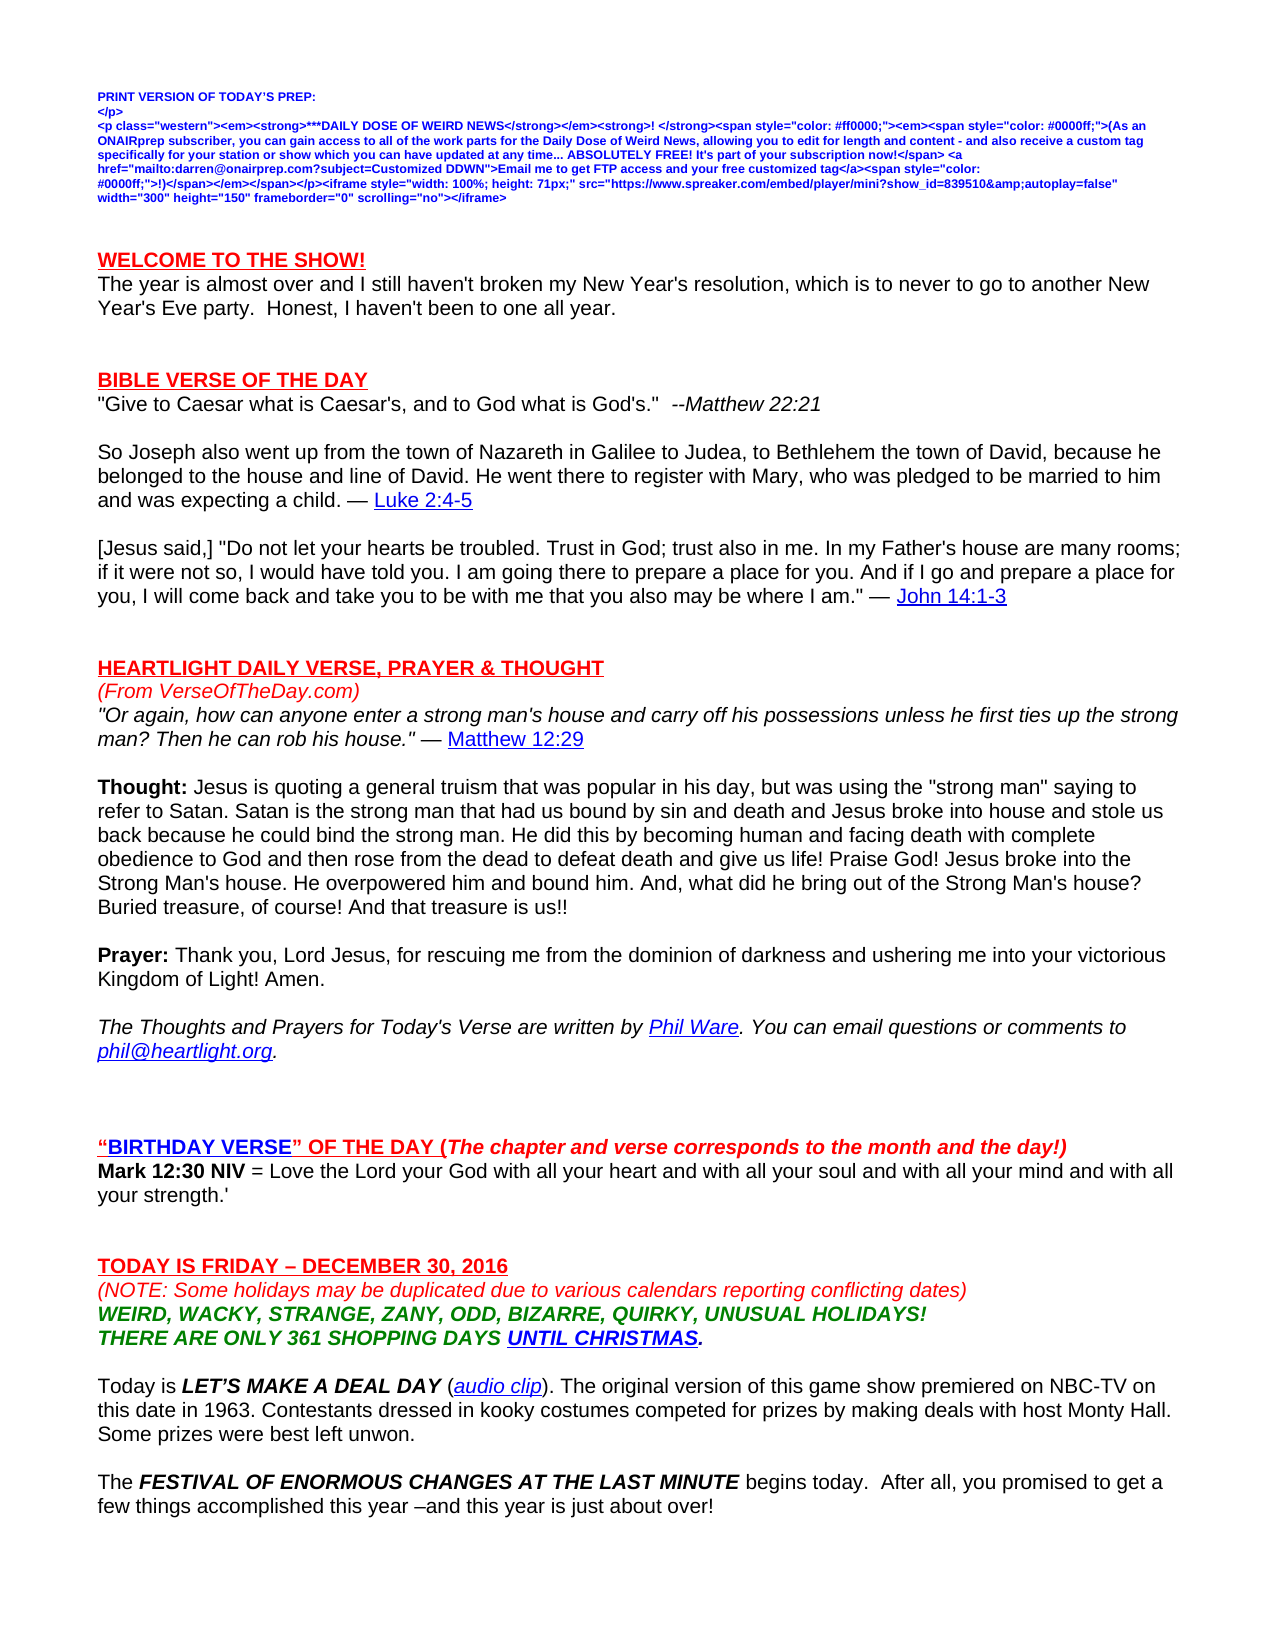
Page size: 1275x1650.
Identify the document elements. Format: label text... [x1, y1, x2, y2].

text HEARTLIGHT DAILY VERSE, PRAYER & THOUGHT [97, 655, 1185, 679]
text [Jesus said,] "Do not let your hearts be troubled. Trust in God; trust also in me. In my Father's house are many rooms; if it were not so, I would have told you. I am going there to prepare a place for you. And if I go and prepare a place for you, I will come back and take you to be with me that you also may be where I am." — John 14:1-3 [97, 536, 1185, 607]
text "Give to Caesar what is Caesar's, and to God what is God's." --Matthew 22:21 [97, 392, 1185, 416]
text (From VerseOfTheDay.com) [97, 679, 1185, 703]
text Mark 12:30 NIV = Love the Lord your God with all your heart and with all your soul and with all your mind and with all your strength.' [97, 1158, 1185, 1206]
text The year is almost over and I still haven't broken my New Year's resolution, which is to never to go to another New Year's Eve party. Honest, I haven't been to one all year. [97, 272, 1185, 320]
text </p> [97, 104, 1185, 119]
text Prayer: Thank you, Lord Jesus, for rescuing me from the dominion of darkness and ushering me into your victorious Kingdom of Light! Amen. [97, 943, 1185, 991]
text So Joseph also went up from the town of Nazareth in Galilee to Judea, to Bethlehem the town of David, because he belonged to the house and line of David. He went there to register with Mary, who was pledged to be married to him and was expecting a child. — Luke 2:4-5 [97, 440, 1185, 512]
list Today is LET’S MAKE A DEAL DAY (audio clip). The original version of this game show premiered on NBC-TV on this date in 1963. Contestants dressed in kooky costumes competed for prizes by making deals with host Monty Hall. Some prizes were best left unwon. [97, 1374, 1185, 1446]
text The Thoughts and Prayers for Today's Verse are written by Phil Ware. You can email questions or comments to phil@heartlight.org. [97, 1015, 1185, 1063]
text "Or again, how can anyone enter a strong man's house and carry off his possessions unless he first ties up the strong man? Then he can rob his house." — Matthew 12:29 [97, 703, 1185, 751]
text TODAY IS FRIDAY – DECEMBER 30, 2016 [97, 1254, 1185, 1278]
text WELCOME TO THE SHOW! [97, 248, 1185, 272]
list The FESTIVAL OF ENORMOUS CHANGES AT THE LAST MINUTE begins today. After all, you promised to get a few things accomplished this year –and this year is just about over! [97, 1470, 1185, 1518]
text (NOTE: Some holidays may be duplicated due to various calendars reporting conflicting dates) WEIRD, WACKY, STRANGE, ZANY, ODD, BIZARRE, QUIRKY, UNUSUAL HOLIDAYS! THERE ARE ONLY 361 SHOPPING DAYS UNTIL CHRISTMAS. [97, 1278, 1185, 1350]
text PRINT VERSION OF TODAY’S PREP: [97, 90, 1185, 104]
text “BIRTHDAY VERSE” OF THE DAY (The chapter and verse corresponds to the month and the day!) [97, 1134, 1185, 1158]
text Thought: Jesus is quoting a general truism that was popular in his day, but was using the "strong man" saying to refer to Satan. Satan is the strong man that had us bound by sin and death and Jesus broke into house and stole us back because he could bind the strong man. He did this by becoming human and facing death with complete obedience to God and then rose from the dead to defeat death and give us life! Praise God! Jesus broke into the Strong Man's house. He overpowered him and bound him. And, what did he bring out of the Strong Man's house? Buried treasure, of course! And that treasure is us!! [97, 775, 1185, 919]
text BIBLE VERSE OF THE DAY [97, 368, 1185, 392]
text <p class="western"><em><strong>***DAILY DOSE OF WEIRD NEWS</strong></em><strong>! </strong><span style="color: #ff0000;"><em><span style="color: #0000ff;">(As an ONAIRprep subscriber, you can gain access to all of the work parts for the Daily Dose of Weird News, allowing you to edit for length and content - and also receive a custom tag specifically for your station or show which you can have updated at any time... ABSOLUTELY FREE! It's part of your subscription now!</span> <a href="mailto:darren@onairprep.com?subject=Customized DDWN">Email me to get FTP access and your free customized tag</a><span style="color: #0000ff;">!)</span></em></span></p><iframe style="width: 100%; height: 71px;" src="https://www.spreaker.com/embed/player/mini?show_id=839510&amp;autoplay=false" width="300" height="150" frameborder="0" scrolling="no"></iframe> [97, 119, 1185, 205]
